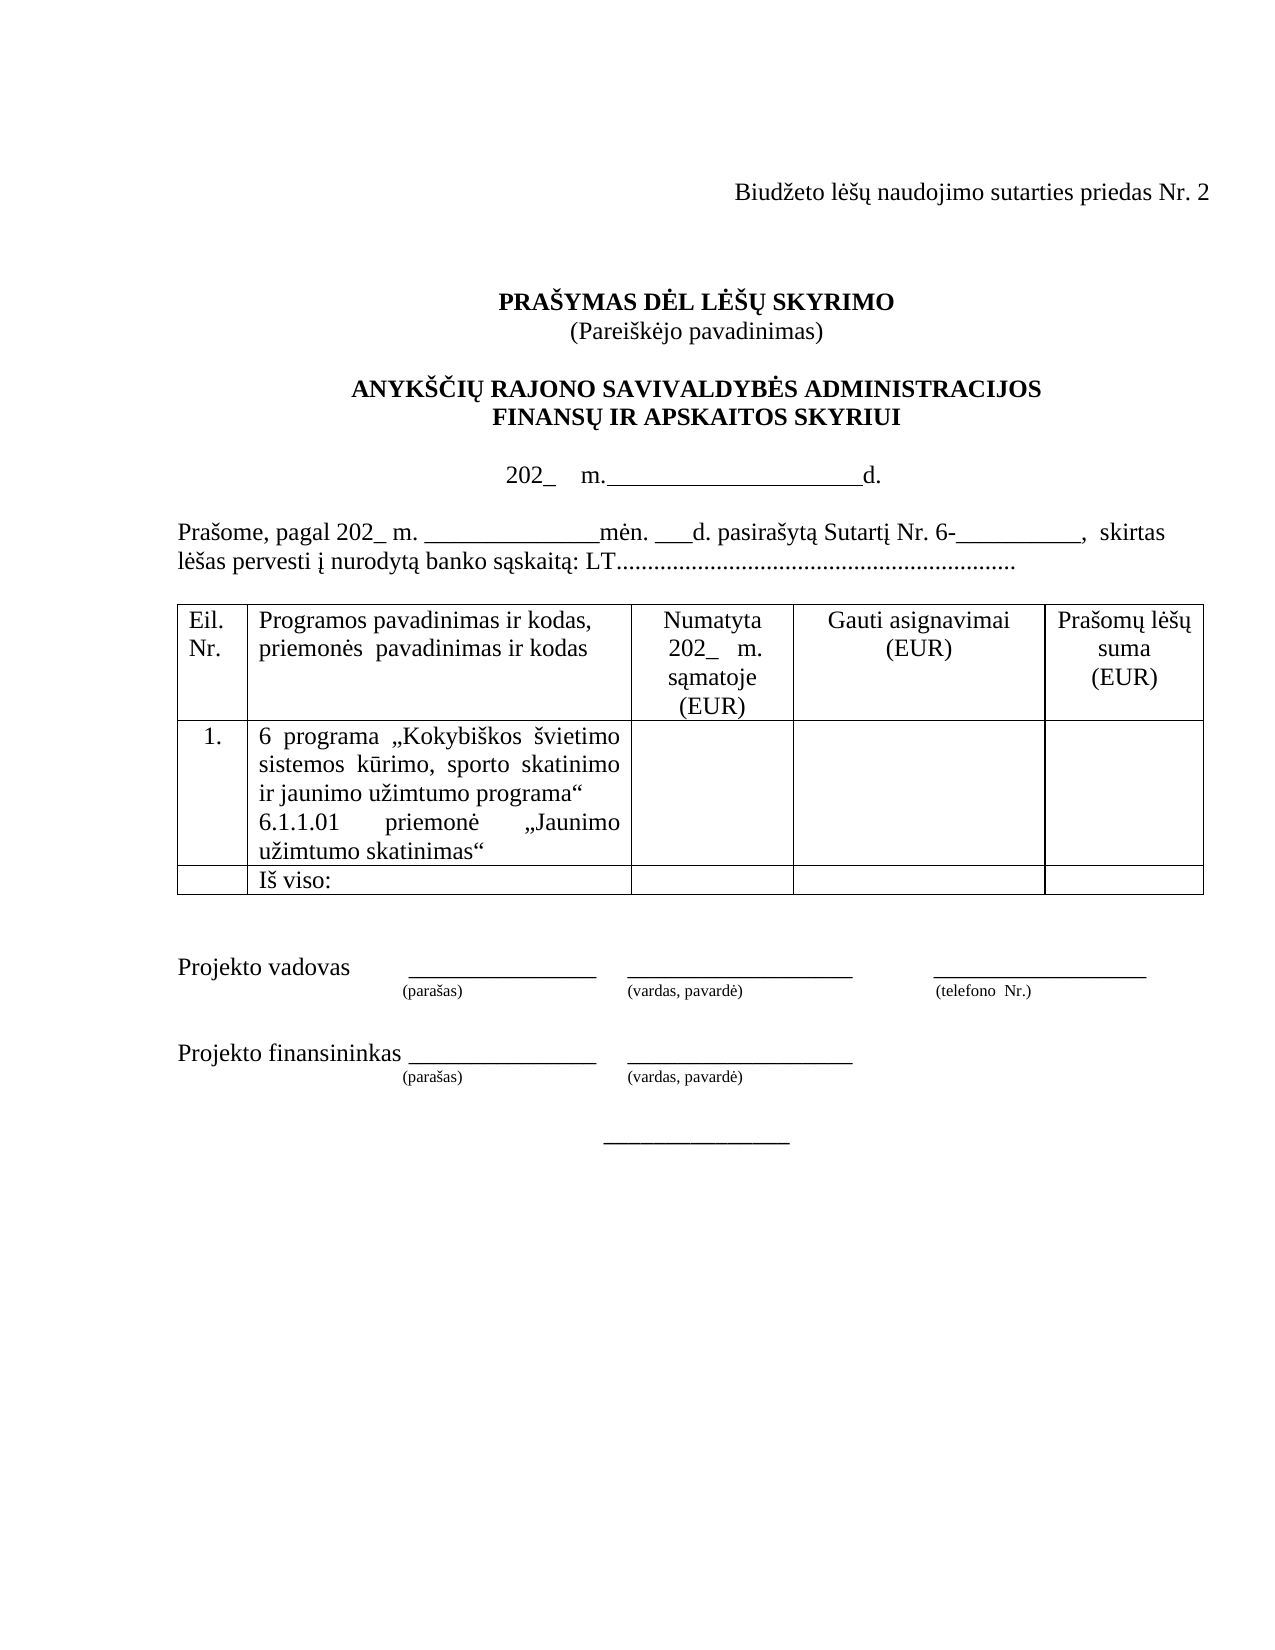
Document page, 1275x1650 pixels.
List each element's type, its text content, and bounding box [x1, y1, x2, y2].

table_cell [632, 721, 793, 864]
text FINANSŲ IR APSKAITOS SKYRIUI [177, 402, 1216, 431]
table_header Eil. Nr. [178, 605, 247, 720]
table_cell 1. [178, 721, 247, 864]
table_cell [794, 721, 1044, 864]
table_cell 6 programa „Kokybiškos švietimo sistemos kūrimo, sporto skatinimo ir jaunimo užimtumo programa“ 6.1.1.01 priemonė „Jaunimo užimtumo skatinimas“ [248, 721, 631, 864]
text (parašas) (vardas, pavardė) [402, 1067, 1216, 1096]
text _______________ [177, 1117, 1216, 1148]
table_header Programos pavadinimas ir kodas, priemonės pavadinimas ir kodas [248, 605, 631, 720]
text Biudžeto lėšų naudojimo sutarties priedas Nr. 2 [177, 177, 1216, 206]
table_cell [1046, 721, 1203, 864]
text (parašas) (vardas, pavardė) (telefono Nr.) [327, 981, 1216, 1009]
text Projekto vadovas _______________ __________________ _________________ [177, 952, 1216, 981]
text Projekto finansininkas _______________ __________________ [177, 1038, 1216, 1067]
table_cell [1046, 866, 1203, 894]
table_cell [632, 866, 793, 894]
table_cell [178, 866, 247, 894]
text (Pareiškėjo pavadinimas) [177, 316, 1216, 345]
table_header Numatyta 202_ m. sąmatoje (EUR) [632, 605, 793, 720]
table_cell Iš viso: [248, 866, 631, 894]
table_cell [794, 866, 1044, 894]
text 202_ m. d. [177, 460, 1216, 489]
text Prašome, pagal 202_ m. ______________mėn. ___d. pasirašytą Sutartį Nr. 6-__________, skirtas lėšas pervesti į nurodytą banko sąskaitą: LT................................................................ [177, 517, 1216, 575]
table_header Gauti asignavimai (EUR) [794, 605, 1044, 720]
text PRAŠYMAS DĖL LĖŠŲ SKYRIMO [177, 287, 1216, 316]
text ANYKŠČIŲ RAJONO SAVIVALDYBĖS ADMINISTRACIJOS [177, 374, 1216, 402]
table_header Prašomų lėšų suma (EUR) [1046, 605, 1203, 720]
